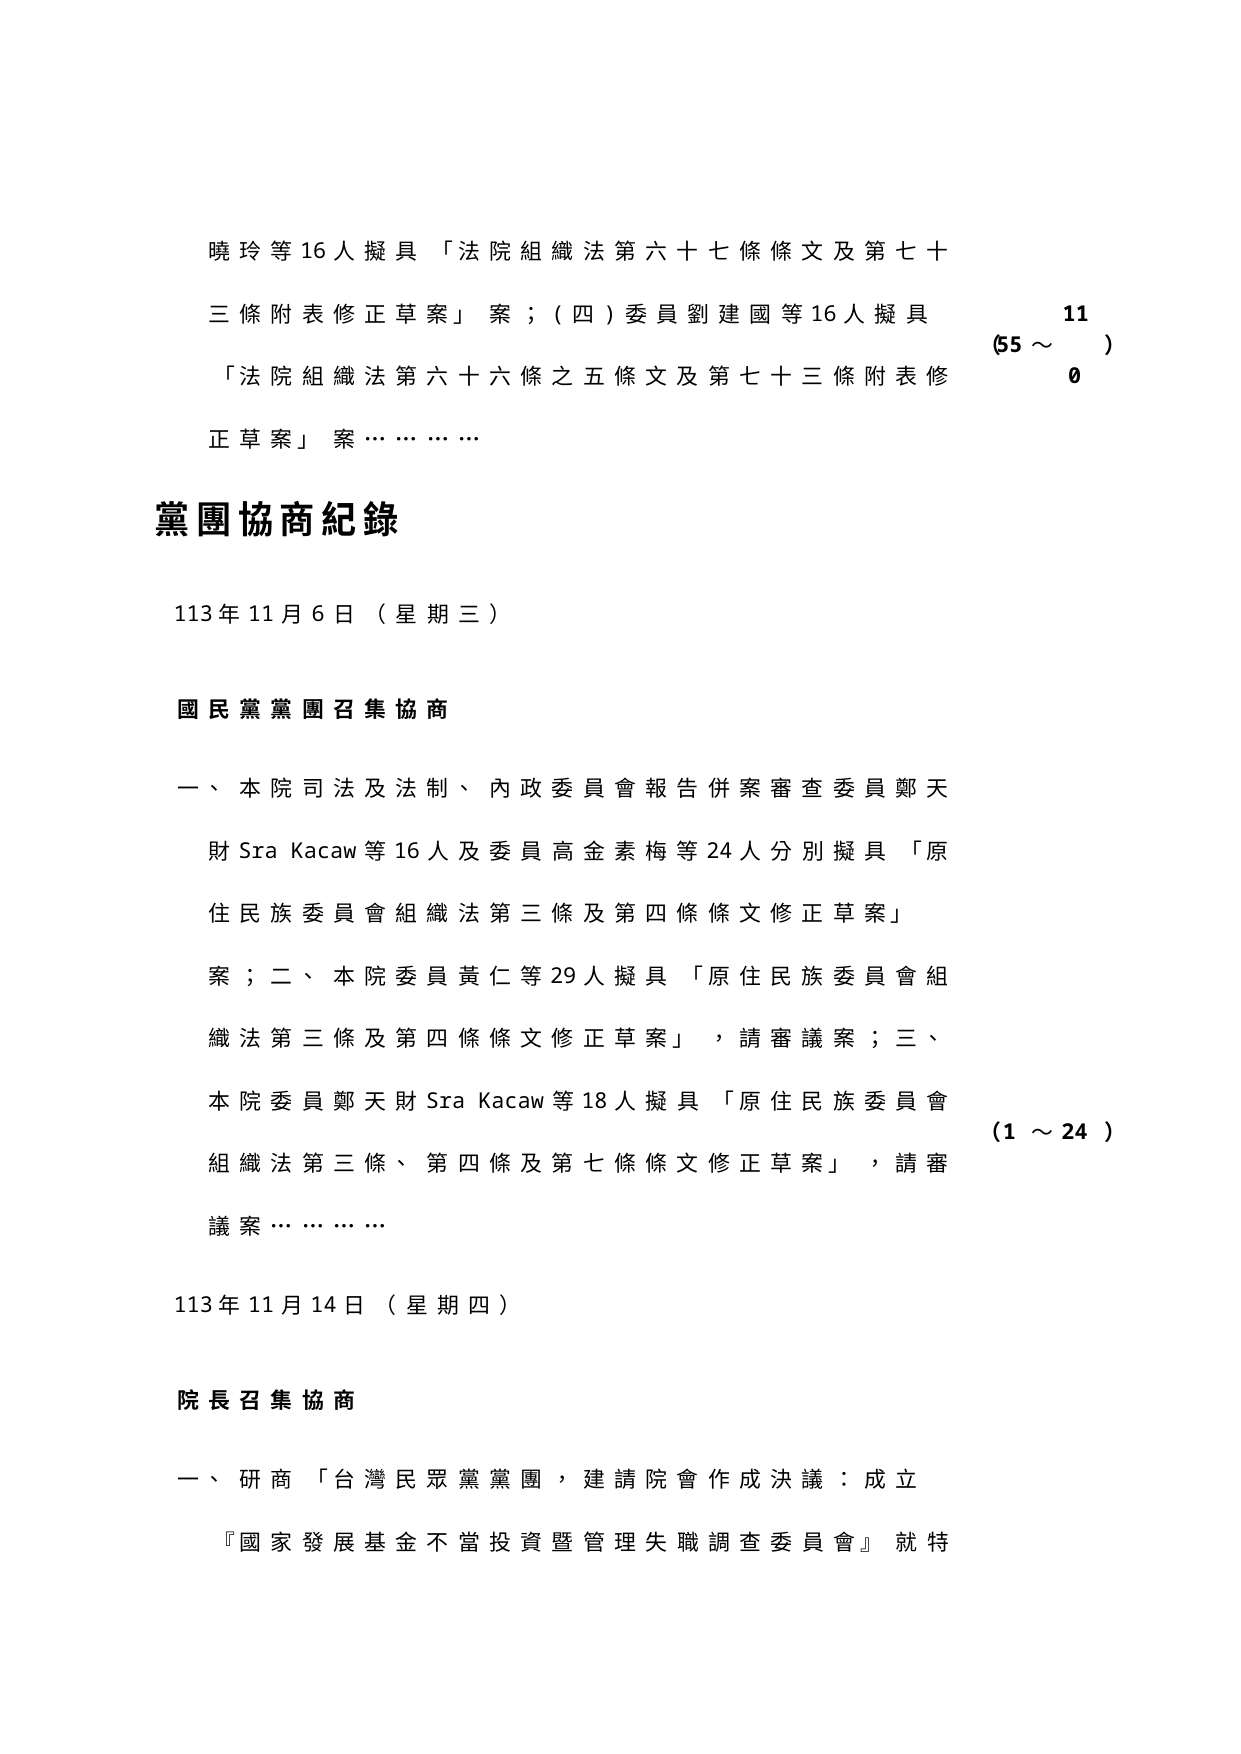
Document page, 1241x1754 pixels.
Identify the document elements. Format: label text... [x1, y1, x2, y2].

table_cell 113年11月14日（星期四） [150, 1256, 1108, 1351]
table_cell 院長召集協商 [150, 1351, 1108, 1447]
table_cell ） [1091, 1447, 1108, 1572]
table_cell [1053, 1447, 1091, 1572]
table_cell 曉玲等16人擬具「法院組織法第六十七條條文及第七十三條附表修正草案」案；(四)委員劉建國等16人擬具「法院組織法第六十六條之五條文及第七十三條附表修正草案」案………… [150, 219, 967, 469]
table_cell ） [1091, 756, 1108, 1256]
table_cell ～ [1023, 756, 1053, 1256]
table_cell 一、本院司法及法制、內政委員會報告併案審查委員鄭天財Sra Kacaw等16人及委員高金素梅等24人分別擬具「原住民族委員會組織法第三條及第四條條文修正草案」案；二、本院委員黃仁等29人擬具「原住民族委員會組織法第三條及第四條條文修正草案」，請審議案；三、本院委員鄭天財Sra Kacaw等18人擬具「原住民族委員會組織法第三條、第四條及第七條條文修正草案」，請審議案………… [150, 756, 967, 1256]
table_cell （ [967, 1447, 986, 1572]
table_cell [1023, 1447, 1053, 1572]
table_cell 55 [986, 219, 1023, 469]
table_cell 24 [1053, 756, 1091, 1256]
table_cell ～ [1023, 219, 1053, 469]
table_cell （ [967, 756, 986, 1256]
table_cell 一、研商「台灣民眾黨黨團，建請院會作成決議：成立『國家發展基金不當投資暨管理失職調查委員會』就特 [150, 1447, 967, 1572]
table_cell 1 [986, 756, 1023, 1256]
table_cell 113年11月6日（星期三） [150, 565, 1108, 660]
table_cell ） [1091, 219, 1108, 469]
table_cell 25 [986, 1447, 1023, 1572]
table_cell 國民黨黨團召集協商 [150, 660, 1108, 756]
table_cell 黨團協商紀錄 [150, 469, 1108, 564]
table_cell 110 [1053, 219, 1091, 469]
table_cell （ [967, 219, 986, 469]
